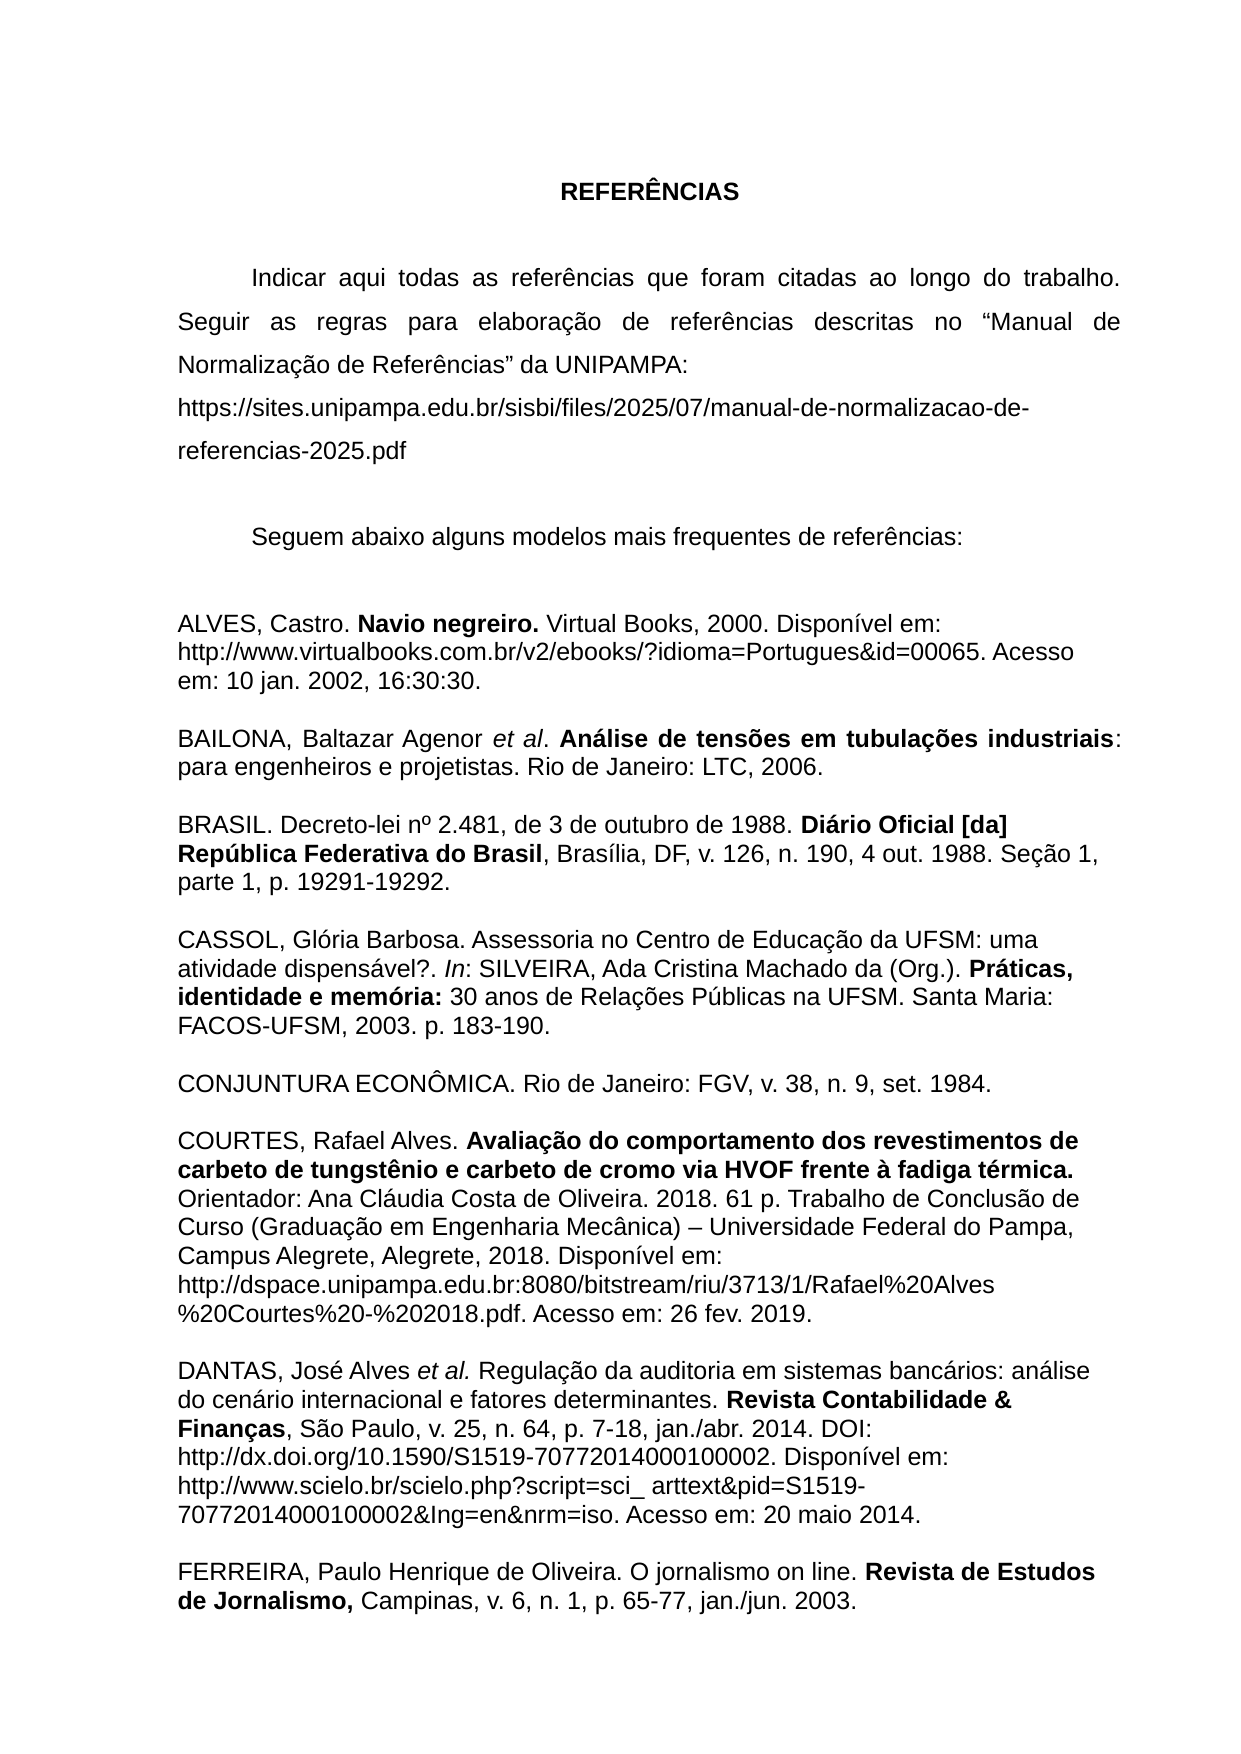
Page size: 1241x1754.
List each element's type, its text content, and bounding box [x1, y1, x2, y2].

text DANTAS, José Alves et al. Regulação da auditoria em sistemas bancários: análise do cenário internacional e fatores determinantes. Revista Contabilidade & Finanças, São Paulo, v. 25, n. 64, p. 7-18, jan./abr. 2014. DOI: http://dx.doi.org/10.1590/S1519-70772014000100002. Disponível em: http://www.scielo.br/scielo.php?script=sci_ arttext&pid=S1519-70772014000100002&Ing=en&nrm=iso. Acesso em: 20 maio 2014. [177, 1356, 1122, 1528]
text CASSOL, Glória Barbosa. Assessoria no Centro de Educação da UFSM: uma atividade dispensável?. In: SILVEIRA, Ada Cristina Machado da (Org.). Práticas, identidade e memória: 30 anos de Relações Públicas na UFSM. Santa Maria: FACOS-UFSM, 2003. p. 183-190. [177, 925, 1122, 1040]
text Indicar aqui todas as referências que foram citadas ao longo do trabalho. Seguir as regras para elaboração de referências descritas no “Manual de Normalização de Referências” da UNIPAMPA: [177, 263, 1122, 378]
text COURTES, Rafael Alves. Avaliação do comportamento dos revestimentos de carbeto de tungstênio e carbeto de cromo via HVOF frente à fadiga térmica. Orientador: Ana Cláudia Costa de Oliveira. 2018. 61 p. Trabalho de Conclusão de Curso (Graduação em Engenharia Mecânica) – Universidade Federal do Pampa, Campus Alegrete, Alegrete, 2018. Disponível em: http://dspace.unipampa.edu.br:8080/bitstream/riu/3713/1/Rafael%20Alves%20Courtes%20-%202018.pdf. Acesso em: 26 fev. 2019. [177, 1126, 1122, 1327]
text Seguem abaixo alguns modelos mais frequentes de referências: [177, 522, 1122, 551]
subtitle REFERÊNCIAS [177, 177, 1122, 206]
text BRASIL. Decreto-lei nº 2.481, de 3 de outubro de 1988. Diário Oficial [da] República Federativa do Brasil, Brasília, DF, v. 126, n. 190, 4 out. 1988. Seção 1, parte 1, p. 19291-19292. [177, 810, 1122, 896]
text BAILONA, Baltazar Agenor et al. Análise de tensões em tubulações industriais: para engenheiros e projetistas. Rio de Janeiro: LTC, 2006. [177, 723, 1122, 781]
text https://sites.unipampa.edu.br/sisbi/files/2025/07/manual-de-normalizacao-de-referencias-2025.pdf [177, 393, 1122, 465]
text FERREIRA, Paulo Henrique de Oliveira. O jornalismo on line. Revista de Estudos de Jornalismo, Campinas, v. 6, n. 1, p. 65-77, jan./jun. 2003. [177, 1557, 1122, 1615]
text CONJUNTURA ECONÔMICA. Rio de Janeiro: FGV, v. 38, n. 9, set. 1984. [177, 1068, 1122, 1097]
text ALVES, Castro. Navio negreiro. Virtual Books, 2000. Disponível em: http://www.virtualbooks.com.br/v2/ebooks/?idioma=Portugues&id=00065. Acesso em: 10 jan. 2002, 16:30:30. [177, 608, 1122, 695]
